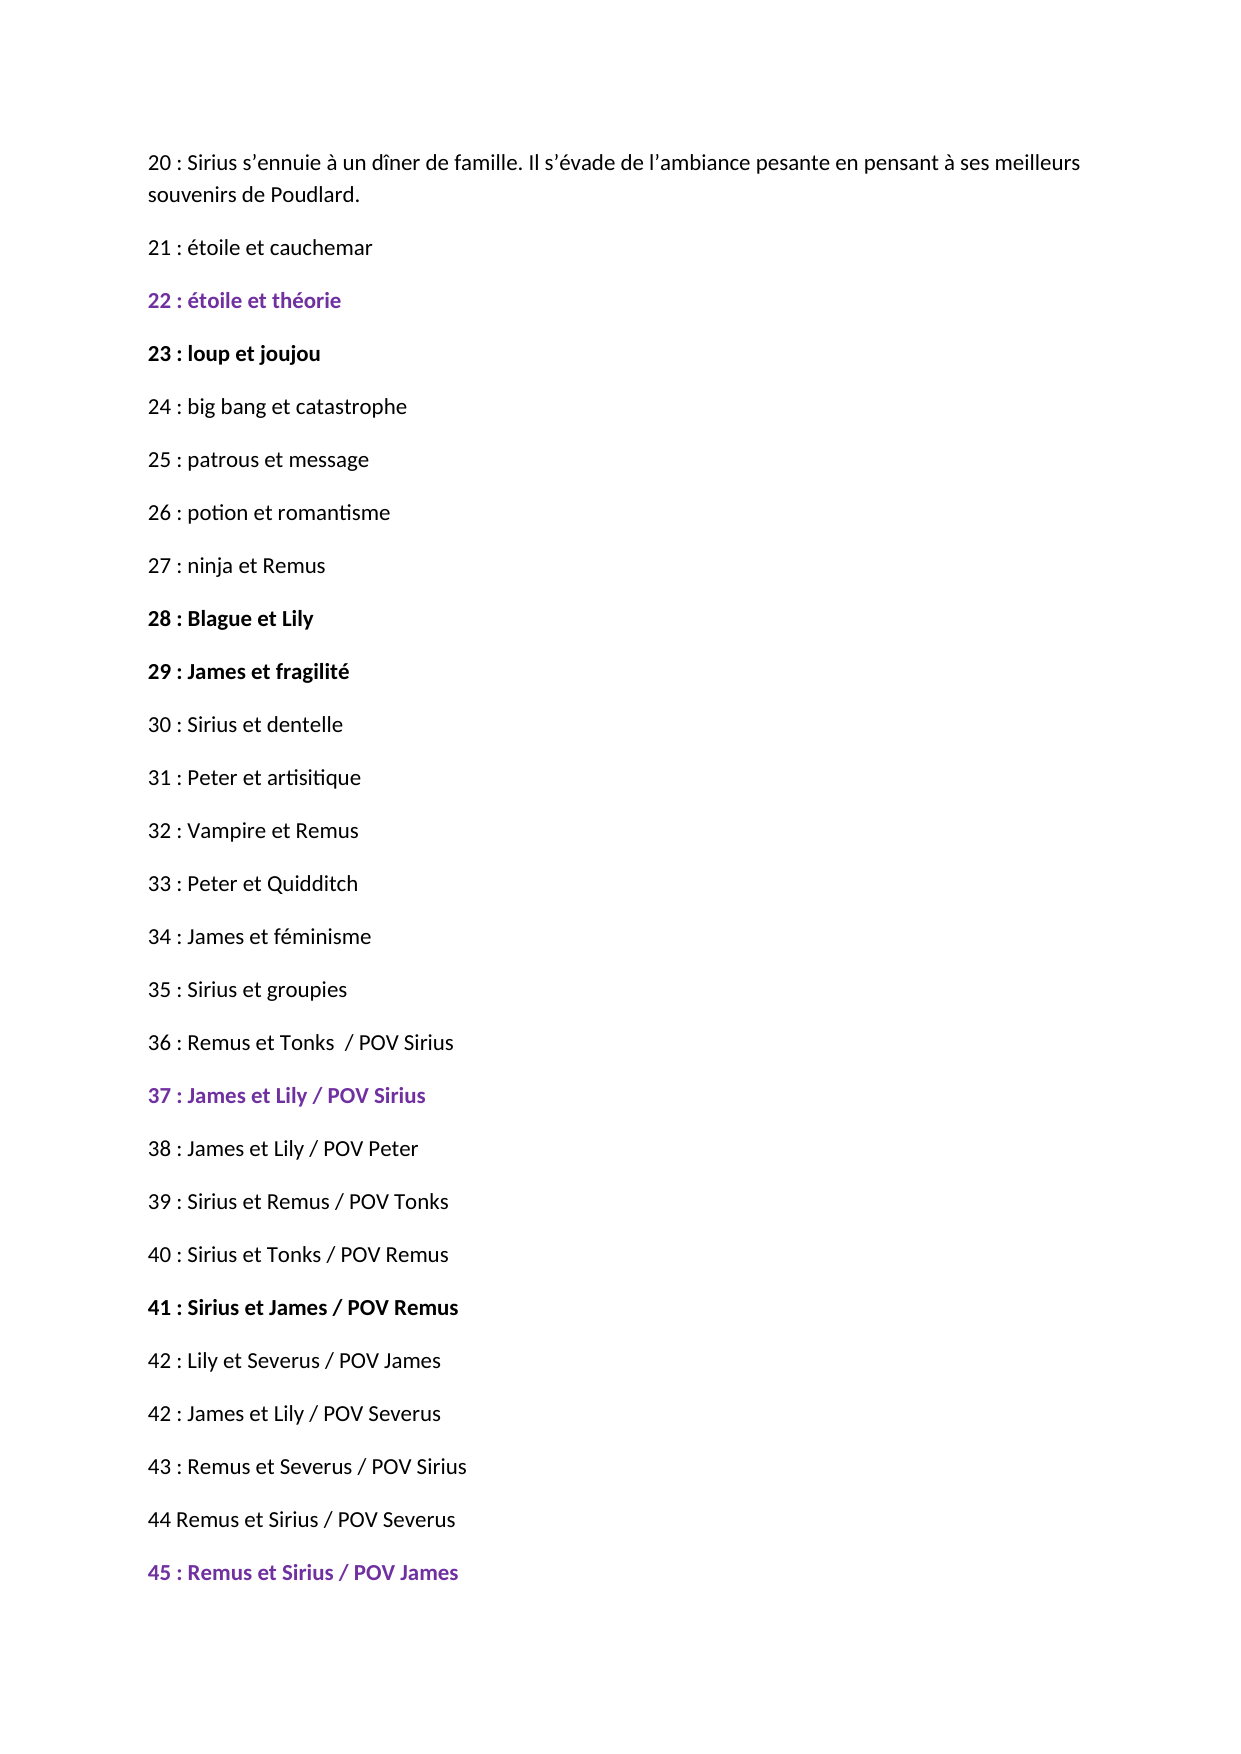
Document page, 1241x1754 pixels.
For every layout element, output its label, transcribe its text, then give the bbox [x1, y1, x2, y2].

text 23 : loup et joujou [148, 339, 1093, 367]
text 28 : Blague et Lily [148, 604, 1093, 632]
text 36 : Remus et Tonks / POV Sirius [148, 1028, 1093, 1056]
text 26 : potion et romantisme [148, 498, 1093, 526]
text 39 : Sirius et Remus / POV Tonks [148, 1187, 1093, 1215]
text 32 : Vampire et Remus [148, 816, 1093, 844]
text 38 : James et Lily / POV Peter [148, 1134, 1093, 1162]
text 31 : Peter et artisitique [148, 763, 1093, 791]
text 42 : Lily et Severus / POV James [148, 1346, 1093, 1374]
text 37 : James et Lily / POV Sirius [148, 1081, 1093, 1109]
text 35 : Sirius et groupies [148, 975, 1093, 1003]
text 24 : big bang et catastrophe [148, 392, 1093, 420]
text 25 : patrous et message [148, 445, 1093, 473]
text 29 : James et fragilité [148, 657, 1093, 685]
text 21 : étoile et cauchemar [148, 233, 1093, 261]
text 40 : Sirius et Tonks / POV Remus [148, 1240, 1093, 1268]
text 44 Remus et Sirius / POV Severus [148, 1505, 1093, 1533]
text 22 : étoile et théorie [148, 286, 1093, 314]
text 43 : Remus et Severus / POV Sirius [148, 1452, 1093, 1480]
text 27 : ninja et Remus [148, 551, 1093, 579]
text 42 : James et Lily / POV Severus [148, 1399, 1093, 1427]
text 20 : Sirius s’ennuie à un dîner de famille. Il s’évade de l’ambiance pesante en pensant à ses meilleurs souvenirs de Poudlard. [148, 148, 1093, 208]
text 34 : James et féminisme [148, 922, 1093, 950]
text 45 : Remus et Sirius / POV James [148, 1558, 1093, 1586]
text 33 : Peter et Quidditch [148, 869, 1093, 897]
text 30 : Sirius et dentelle [148, 710, 1093, 738]
text 41 : Sirius et James / POV Remus [148, 1293, 1093, 1321]
